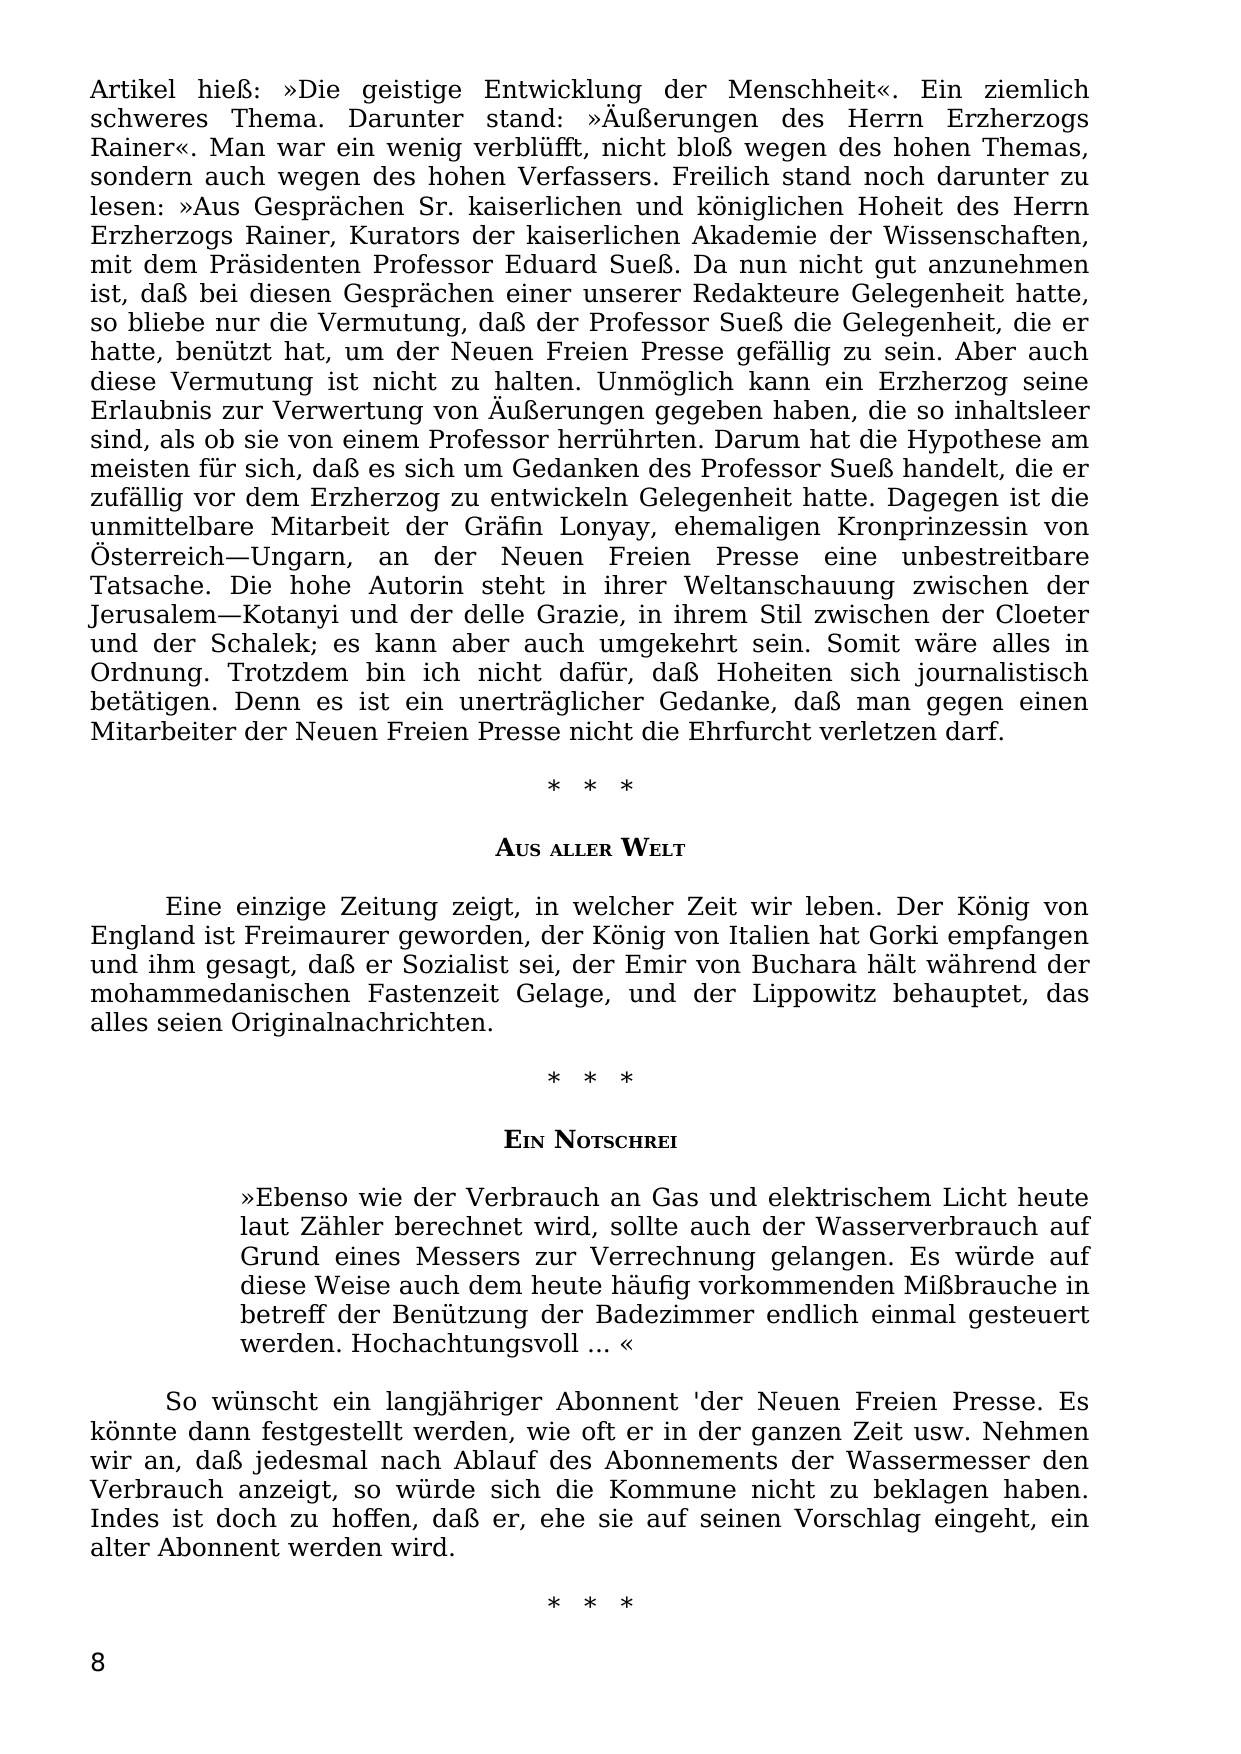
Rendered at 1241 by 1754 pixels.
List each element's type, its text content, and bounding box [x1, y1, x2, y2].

text Aus aller Welt [90, 804, 1091, 862]
text * * * [90, 775, 1091, 804]
text »Ebenso wie der Verbrauch an Gas und elektrischem Licht heute laut Zähler berechnet wird, sollte auch der Wasserverbrauch auf Grund eines Messers zur Verrechnung gelangen. Es würde auf diese Weise auch dem heute häufig vorkommenden Mißbrauche in betreff der Benützung der Badezimmer endlich einmal gesteuert werden. Hochachtungsvoll ... « [240, 1183, 1091, 1358]
text Artikel hieß: »Die geistige Entwicklung der Menschheit«. Ein ziemlich schweres Thema. Darunter stand: »Äußerungen des Herrn Erzherzogs Rainer«. Man war ein wenig verblüfft, nicht bloß wegen des hohen Themas, sondern auch wegen des hohen Verfassers. Freilich stand noch darunter zu lesen: »Aus Gesprächen Sr. kaiserlichen und königlichen Hoheit des Herrn Erzherzogs Rainer, Kurators der kaiserlichen Akademie der Wissenschaften, mit dem Präsidenten Professor Eduard Sueß. Da nun nicht gut anzunehmen ist, daß bei diesen Gesprächen einer unserer Redakteure Gelegenheit hatte, so bliebe nur die Vermutung, daß der Professor Sueß die Gelegenheit, die er hatte, benützt hat, um der Neuen Freien Presse gefällig zu sein. Aber auch diese Vermutung ist nicht zu halten. Unmöglich kann ein Erzherzog seine Erlaubnis zur Verwertung von Äußerungen gegeben haben, die so inhaltsleer sind, als ob sie von einem Professor herrührten. Darum hat die Hypothese am meisten für sich, daß es sich um Gedanken des Professor Sueß handelt, die er zufällig vor dem Erzherzog zu entwickeln Gelegenheit hatte. Dagegen ist die unmittelbare Mitarbeit der Gräfin Lonyay, ehemaligen Kronprinzessin von Österreich—Ungarn, an der Neuen Freien Presse eine unbestreitbare Tatsache. Die hohe Autorin steht in ihrer Weltanschauung zwischen der Jerusalem—Kotanyi und der delle Grazie, in ihrem Stil zwischen der Cloeter und der Schalek; es kann aber auch umgekehrt sein. Somit wäre alles in Ordnung. Trotzdem bin ich nicht dafür, daß Hoheiten sich journalistisch betätigen. Denn es ist ein unerträglicher Gedanke, daß man gegen einen Mitarbeiter der Neuen Freien Presse nicht die Ehrfurcht verletzen darf. [90, 75, 1091, 746]
text Ein Notschrei [90, 1096, 1091, 1154]
text Eine einzige Zeitung zeigt, in welcher Zeit wir leben. Der König von England ist Freimaurer geworden, der König von Italien hat Gorki empfangen und ihm gesagt, daß er Sozialist sei, der Emir von Buchara hält während der mohammedanischen Fastenzeit Gelage, und der Lippowitz behauptet, das alles seien Originalnachrichten. [90, 892, 1091, 1037]
text * * * [90, 1592, 1091, 1621]
text * * * [90, 1067, 1091, 1096]
text So wünscht ein langjähriger Abonnent 'der Neuen Freien Presse. Es könnte dann festgestellt werden, wie oft er in der ganzen Zeit usw. Nehmen wir an, daß jedesmal nach Ablauf des Abonnements der Wassermesser den Verbrauch anzeigt, so würde sich die Kommune nicht zu beklagen haben. Indes ist doch zu hoffen, daß er, ehe sie auf seinen Vorschlag eingeht, ein alter Abonnent werden wird. [90, 1387, 1091, 1562]
